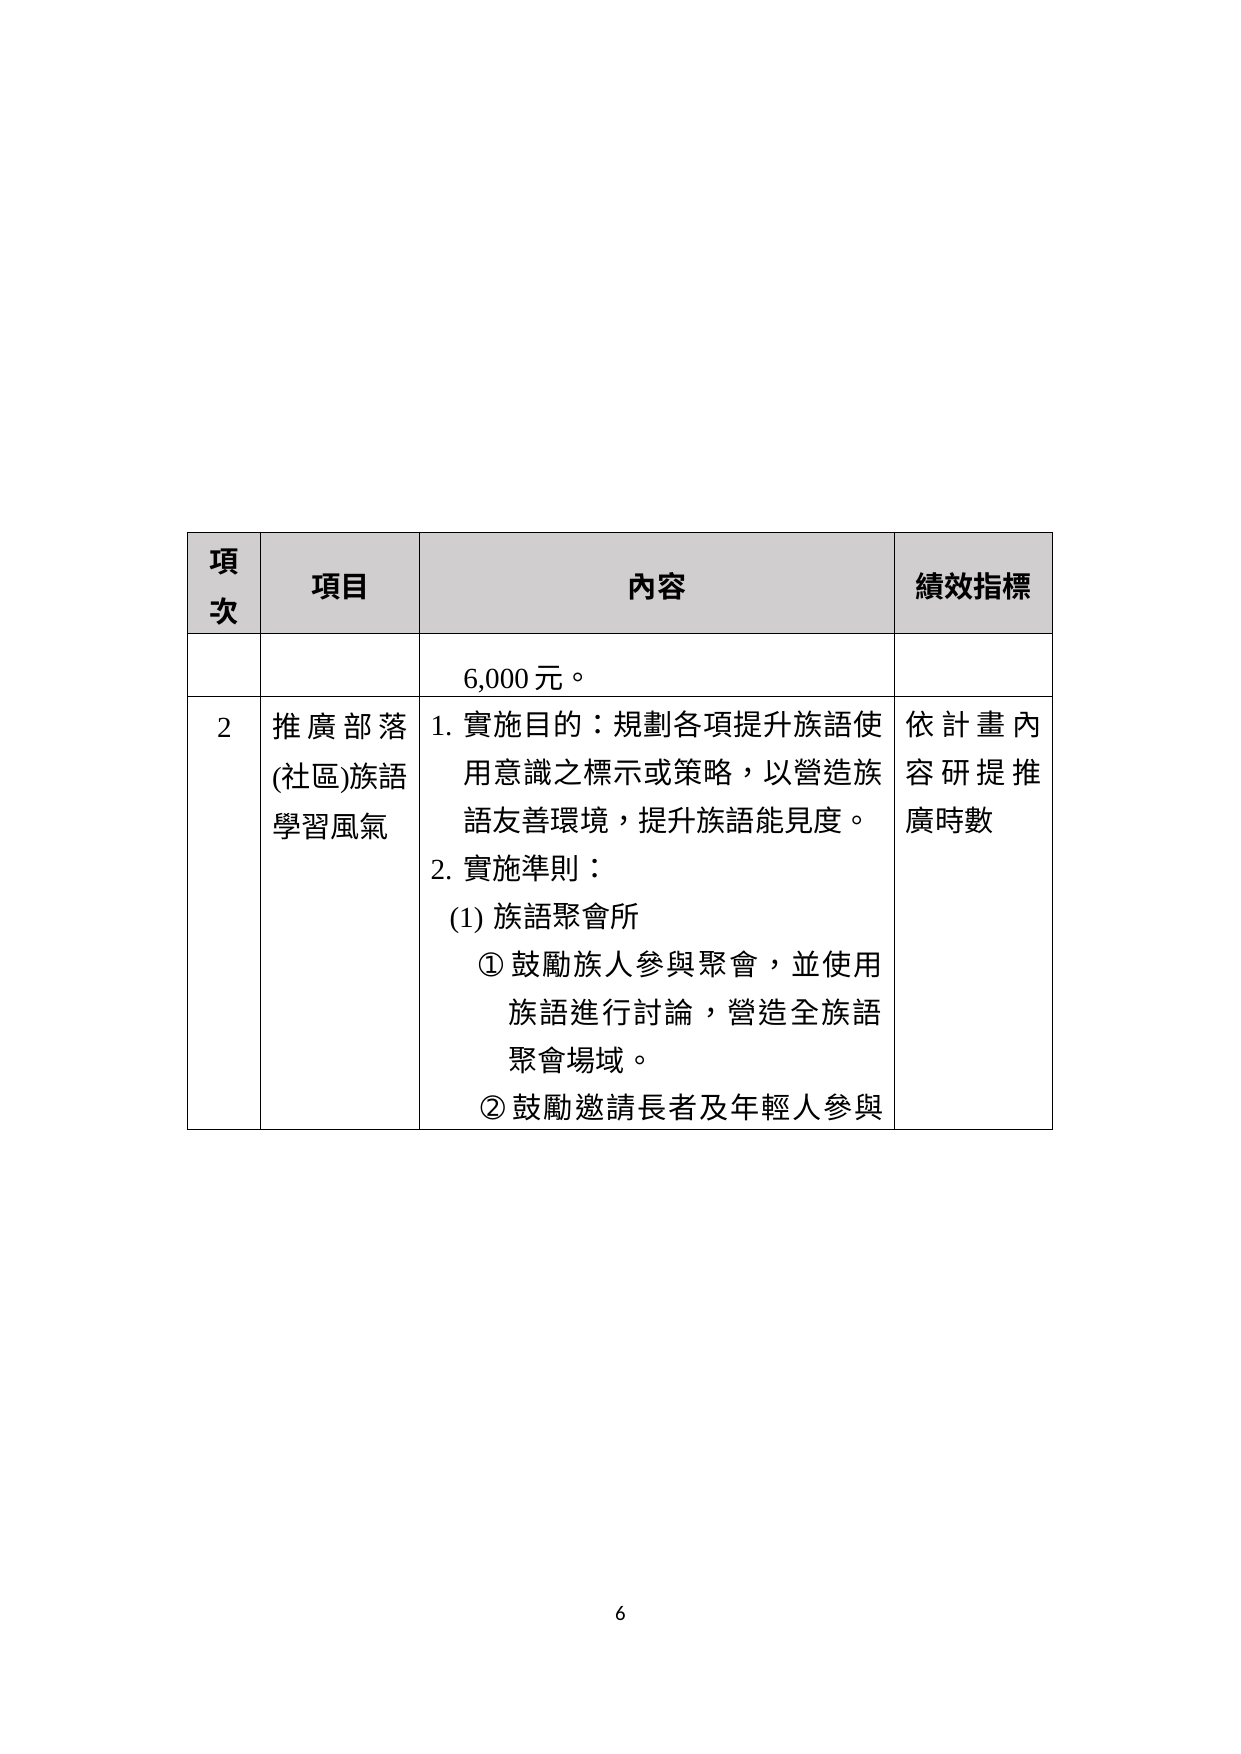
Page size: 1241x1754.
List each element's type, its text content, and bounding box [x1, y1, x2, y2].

table_header 內容 [420, 533, 894, 633]
table_header 項目 [261, 533, 419, 633]
table_cell 2 [188, 697, 260, 1128]
table_header 績效指標 [895, 533, 1052, 633]
table_cell 至少輔導2戶、至多6戶。 每戶輔導總時數應達60小時。 [895, 634, 1052, 696]
table_cell [188, 634, 260, 696]
table_cell 依計畫內容研提推廣時數 [895, 697, 1052, 1128]
table_header 項次 [188, 533, 260, 633]
table_cell 輔導目的：輔導與協助家長及家庭成員如何於家庭建構具生活化之族語學習環境。 實施方式： 每戶家庭成員至少2人，其中18歲以下成員至少1人。 教導家庭成員如何有效操作學習方式及活動教案，瞭解家庭成員學習成效，並據以調整、設計及輔導各項學習方式與內容。 評量及獎勵：每次輔導時，家庭成員到齊次數達70%，且經族語能力評量之前、後測，評量成效良好者，發給獎勵金，每戶6,000元。 [420, 634, 894, 696]
table_cell 實施目的：規劃各項提升族語使用意識之標示或策略，以營造族語友善環境，提升族語能見度。 實施準則： 族語聚會所 ➀鼓勵族人參與聚會，並使用族語進行討論，營造全族語聚會場域。 ➁鼓勵邀請長者及年輕人參與 [420, 697, 894, 1128]
table_cell [261, 634, 419, 696]
table_cell 推廣部落(社區)族語學習風氣 [261, 697, 419, 1128]
